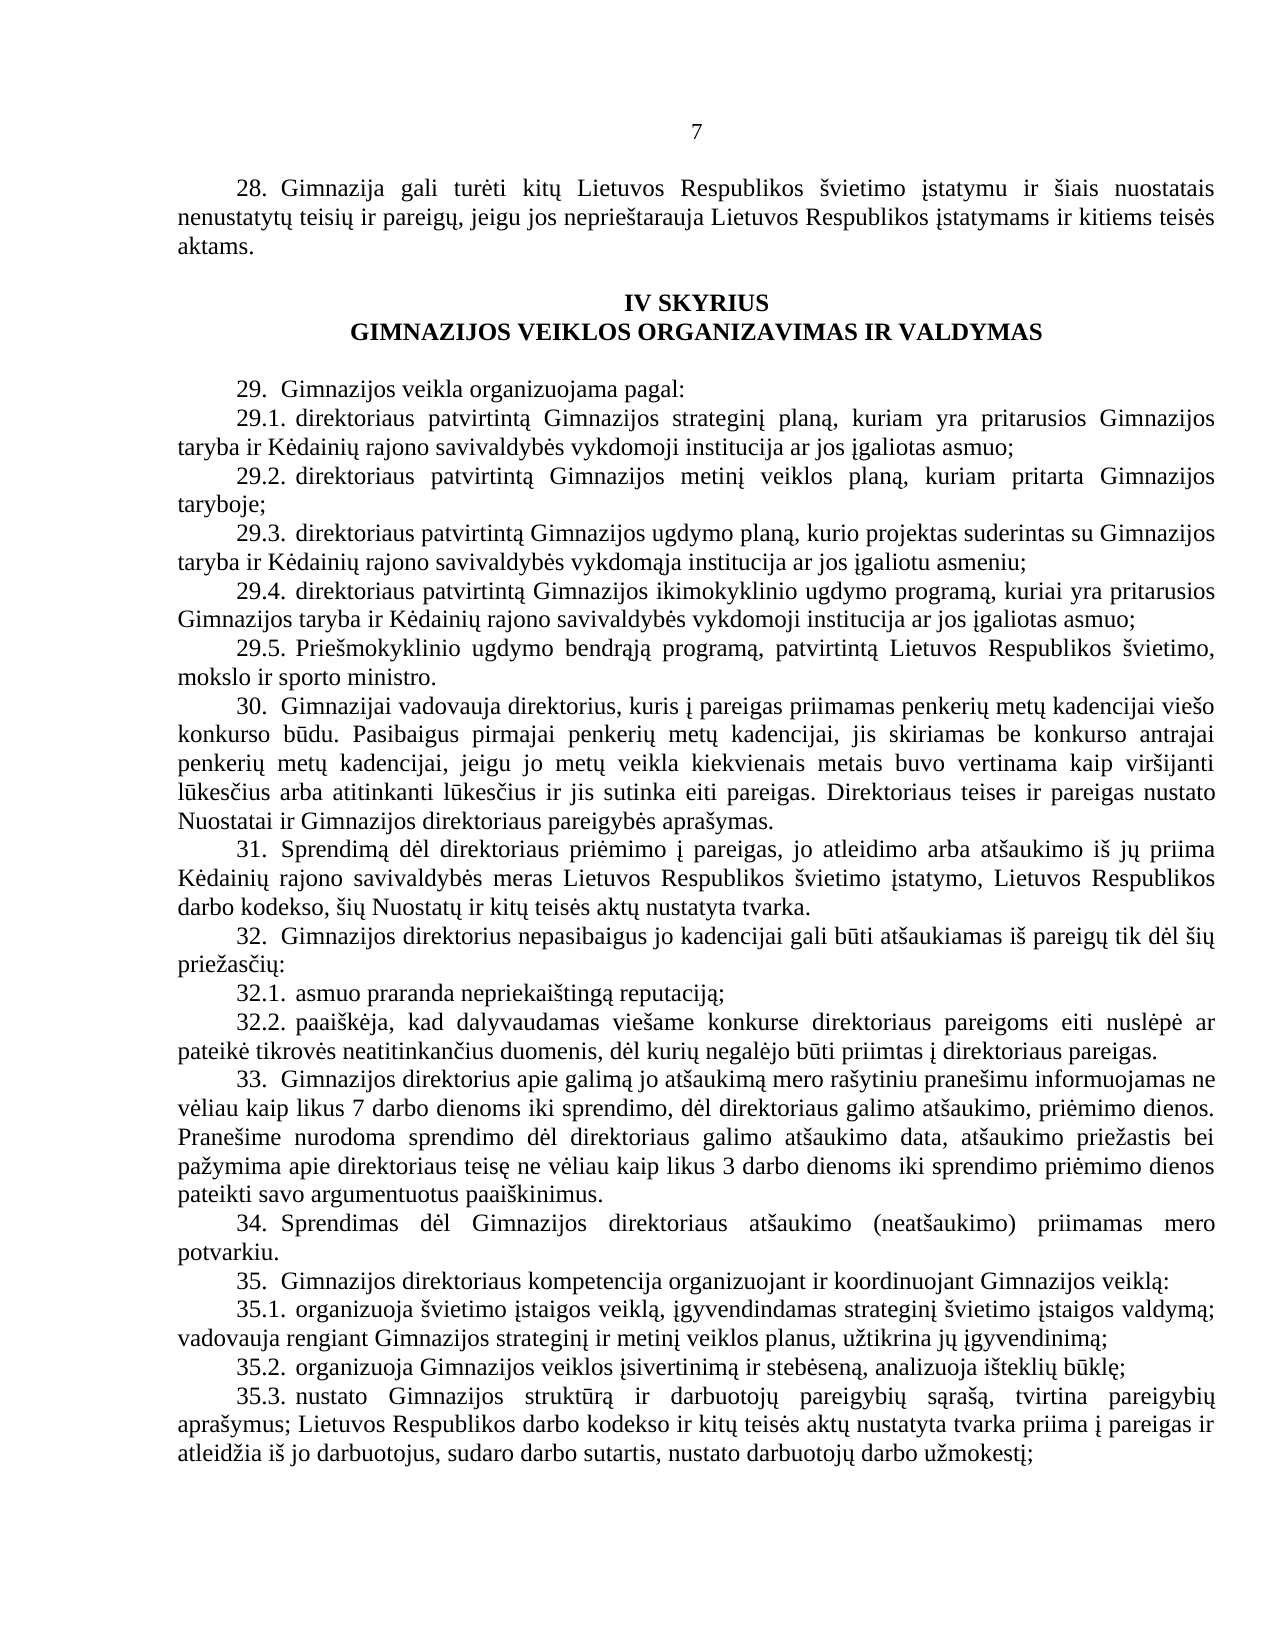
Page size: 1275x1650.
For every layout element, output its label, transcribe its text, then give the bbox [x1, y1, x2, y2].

text 29. Gimnazijos veikla organizuojama pagal: [219, 374, 1216, 403]
text 31. Sprendimą dėl direktoriaus priėmimo į pareigas, jo atleidimo arba atšaukimo iš jų priima Kėdainių rajono savivaldybės meras Lietuvos Respublikos švietimo įstatymo, Lietuvos Respublikos darbo kodekso, šių Nuostatų ir kitų teisės aktų nustatyta tvarka. [177, 834, 1216, 921]
text 29.2. direktoriaus patvirtintą Gimnazijos metinį veiklos planą, kuriam pritarta Gimnazijos taryboje; [177, 461, 1216, 518]
text 35.3. nustato Gimnazijos struktūrą ir darbuotojų pareigybių sąrašą, tvirtina pareigybių aprašymus; Lietuvos Respublikos darbo kodekso ir kitų teisės aktų nustatyta tvarka priima į pareigas ir atleidžia iš jo darbuotojus, sudaro darbo sutartis, nustato darbuotojų darbo užmokestį; [177, 1381, 1216, 1467]
text 29.5. Priešmokyklinio ugdymo bendrąją programą, patvirtintą Lietuvos Respublikos švietimo, mokslo ir sporto ministro. [177, 633, 1216, 691]
text GIMNAZIJOS VEIKLOS ORGANIZAVIMAS IR VALDYMAS [177, 317, 1216, 346]
text 35. Gimnazijos direktoriaus kompetencija organizuojant ir koordinuojant Gimnazijos veiklą: [177, 1266, 1216, 1294]
text 29.4. direktoriaus patvirtintą Gimnazijos ikimokyklinio ugdymo programą, kuriai yra pritarusios Gimnazijos taryba ir Kėdainių rajono savivaldybės vykdomoji institucija ar jos įgaliotas asmuo; [177, 576, 1216, 633]
text 35.2. organizuoja Gimnazijos veiklos įsivertinimą ir stebėseną, analizuoja išteklių būklę; [177, 1352, 1216, 1381]
text 32.1. asmuo praranda nepriekaištingą reputaciją; [236, 978, 1216, 1007]
text IV SKYRIUS [177, 288, 1216, 317]
text 30. Gimnazijai vadovauja direktorius, kuris į pareigas priimamas penkerių metų kadencijai viešo konkurso būdu. Pasibaigus pirmajai penkerių metų kadencijai, jis skiriamas be konkurso antrajai penkerių metų kadencijai, jeigu jo metų veikla kiekvienais metais buvo vertinama kaip viršijanti lūkesčius arba atitinkanti lūkesčius ir jis sutinka eiti pareigas. Direktoriaus teises ir pareigas nustato Nuostatai ir Gimnazijos direktoriaus pareigybės aprašymas. [177, 691, 1216, 834]
text 32. Gimnazijos direktorius nepasibaigus jo kadencijai gali būti atšaukiamas iš pareigų tik dėl šių priežasčių: [177, 921, 1216, 978]
text 29.1. direktoriaus patvirtintą Gimnazijos strateginį planą, kuriam yra pritarusios Gimnazijos taryba ir Kėdainių rajono savivaldybės vykdomoji institucija ar jos įgaliotas asmuo; [177, 403, 1216, 461]
text 33. Gimnazijos direktorius apie galimą jo atšaukimą mero rašytiniu pranešimu informuojamas ne vėliau kaip likus 7 darbo dienoms iki sprendimo, dėl direktoriaus galimo atšaukimo, priėmimo dienos. Pranešime nurodoma sprendimo dėl direktoriaus galimo atšaukimo data, atšaukimo priežastis bei pažymima apie direktoriaus teisę ne vėliau kaip likus 3 darbo dienoms iki sprendimo priėmimo dienos pateikti savo argumentuotus paaiškinimus. [177, 1064, 1216, 1208]
text 29.3. direktoriaus patvirtintą Gimnazijos ugdymo planą, kurio projektas suderintas su Gimnazijos taryba ir Kėdainių rajono savivaldybės vykdomąja institucija ar jos įgaliotu asmeniu; [177, 518, 1216, 576]
text 35.1. organizuoja švietimo įstaigos veiklą, įgyvendindamas strateginį švietimo įstaigos valdymą; vadovauja rengiant Gimnazijos strateginį ir metinį veiklos planus, užtikrina jų įgyvendinimą; [177, 1294, 1216, 1352]
text 28. Gimnazija gali turėti kitų Lietuvos Respublikos švietimo įstatymu ir šiais nuostatais nenustatytų teisių ir pareigų, jeigu jos neprieštarauja Lietuvos Respublikos įstatymams ir kitiems teisės aktams. [177, 173, 1216, 259]
text 34. Sprendimas dėl Gimnazijos direktoriaus atšaukimo (neatšaukimo) priimamas mero potvarkiu. [177, 1208, 1216, 1266]
text 32.2. paaiškėja, kad dalyvaudamas viešame konkurse direktoriaus pareigoms eiti nuslėpė ar pateikė tikrovės neatitinkančius duomenis, dėl kurių negalėjo būti priimtas į direktoriaus pareigas. [177, 1007, 1216, 1064]
